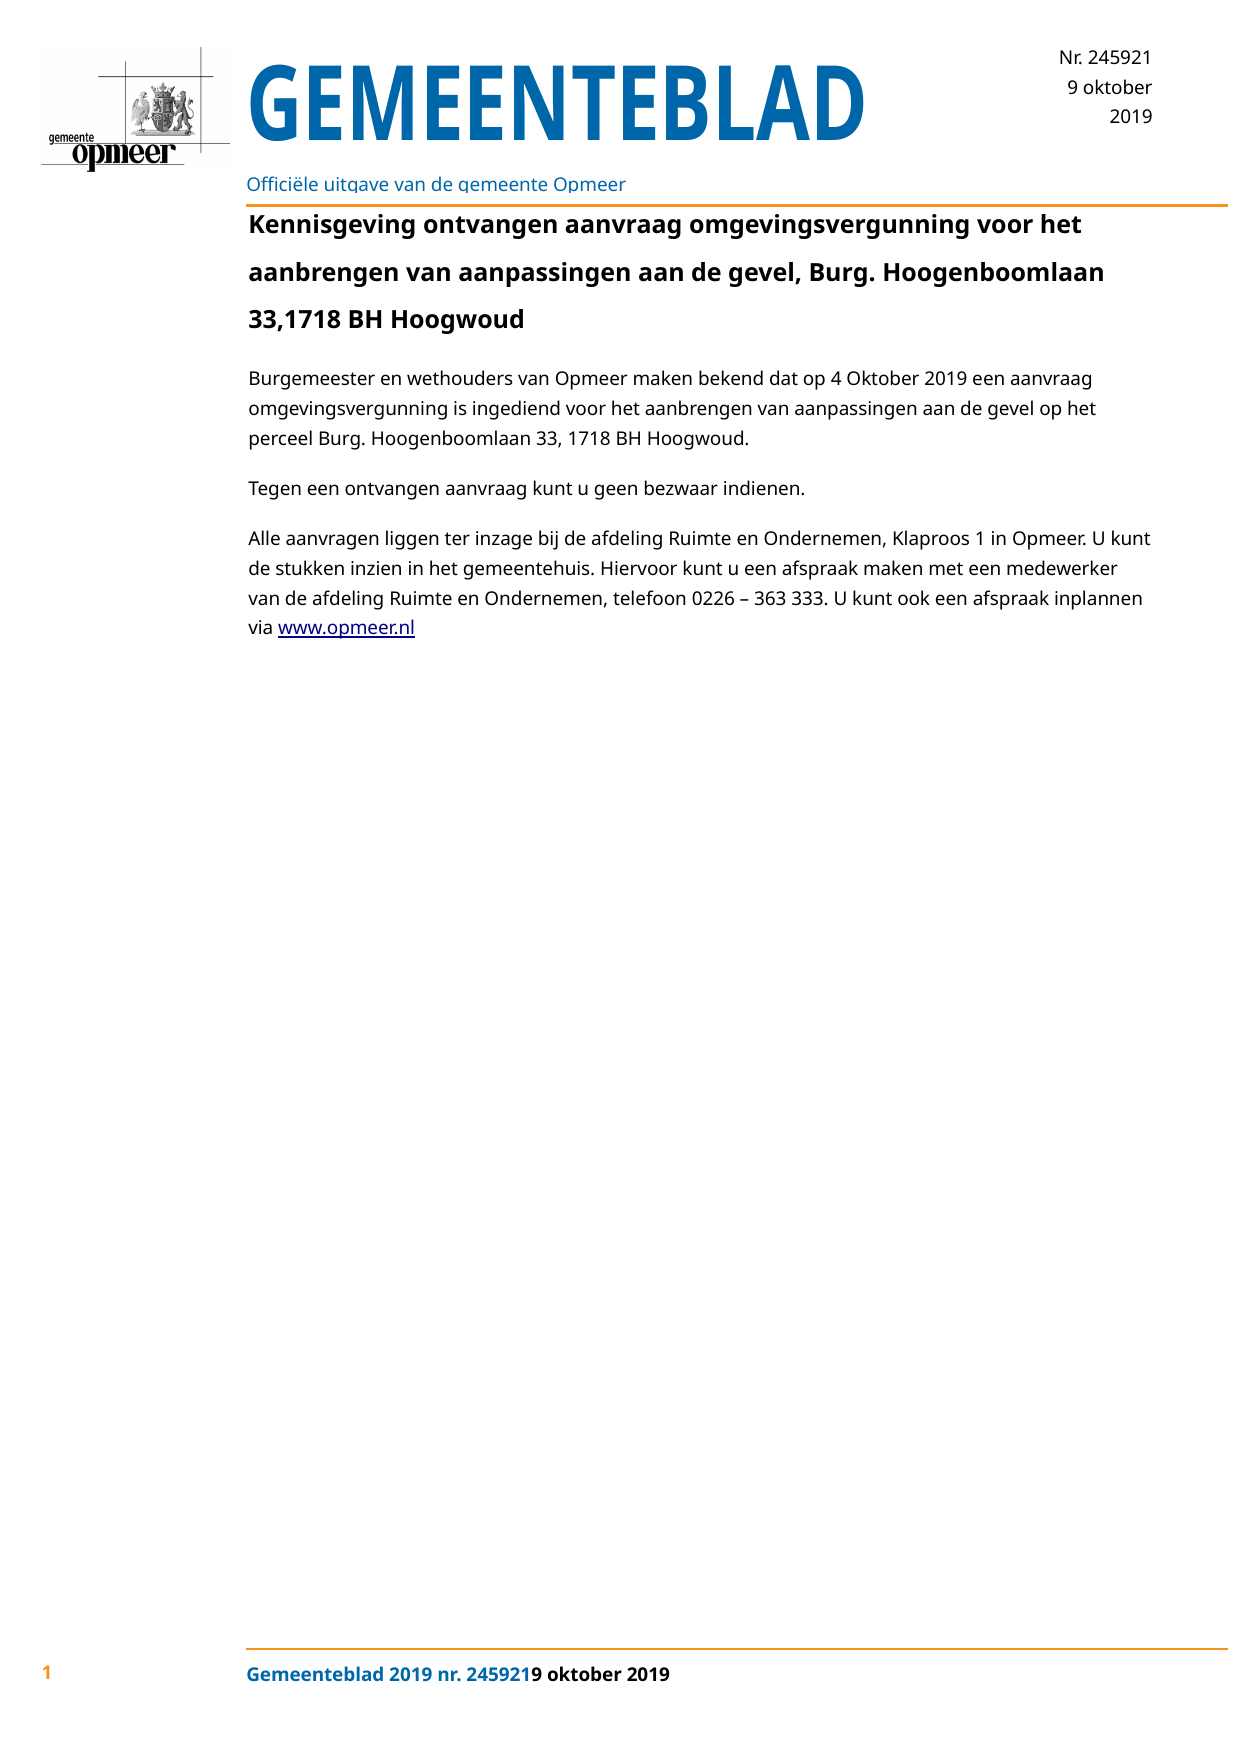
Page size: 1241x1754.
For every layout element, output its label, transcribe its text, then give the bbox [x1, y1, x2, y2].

picture [41, 47, 231, 172]
text Alle aanvragen liggen ter inzage bij de afdeling Ruimte en Ondernemen, Klaproos 1 in Opmeer. U kunt de stukken inzien in het gemeentehuis. Hiervoor kunt u een afspraak maken met een medewerker van de afdeling Ruimte en Ondernemen, telefoon 0226 – 363 333. U kunt ook een afspraak inplannen via www.opmeer.nl [248, 526, 1152, 640]
text Burgemeester en wethouders van Opmeer maken bekend dat op 4 Oktober 2019 een aanvraag omgevingsvergunning is ingediend voor het aanbrengen van aanpassingen aan de gevel op het perceel Burg. Hoogenboomlaan 33, 1718 BH Hoogwoud. [248, 366, 1152, 450]
text Tegen een ontvangen aanvraag kunt u geen bezwaar indienen. [248, 475, 1152, 501]
text Kennisgeving ontvangen aanvraag omgevingsvergunning voor het aanbrengen van aanpassingen aan de gevel, Burg. Hoogenboomlaan 33,1718 BH Hoogwoud [248, 207, 1152, 336]
